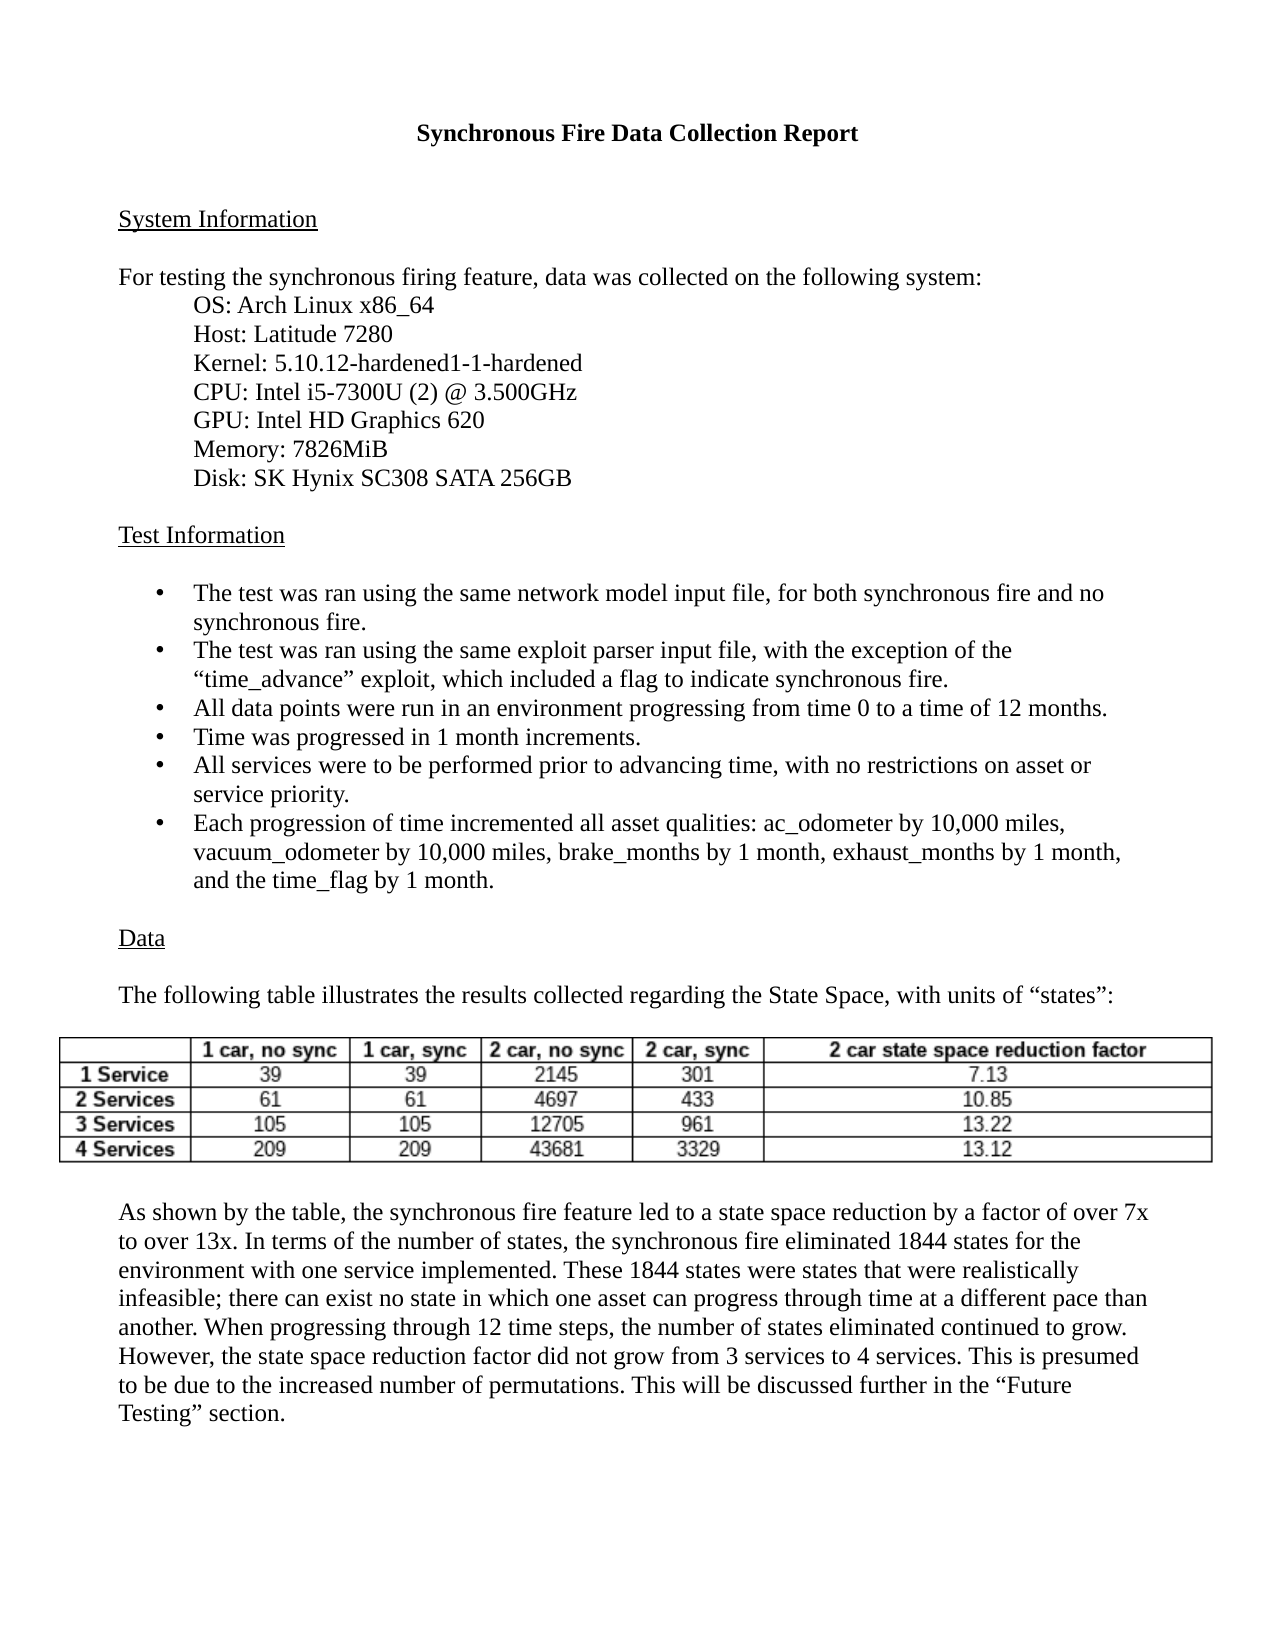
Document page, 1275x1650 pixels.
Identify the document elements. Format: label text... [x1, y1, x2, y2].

text Data [118, 923, 1157, 952]
text Synchronous Fire Data Collection Report [118, 118, 1157, 147]
text CPU: Intel i5-7300U (2) @ 3.500GHz [118, 377, 1157, 406]
picture [59, 1037, 1216, 1169]
list The test was ran using the same exploit parser input file, with the exception of the “time_advance” exploit, which included a flag to indicate synchronous fire. [156, 636, 1157, 693]
text OS: Arch Linux x86_64 [118, 291, 1157, 319]
text Host: Latitude 7280 [118, 319, 1157, 348]
text System Information [118, 204, 1157, 233]
text Kernel: 5.10.12-hardened1-1-hardened [118, 348, 1157, 377]
text As shown by the table, the synchronous fire feature led to a state space reduction by a factor of over 7x to over 13x. In terms of the number of states, the synchronous fire eliminated 1844 states for the environment with one service implemented. These 1844 states were states that were realistically infeasible; there can exist no state in which one asset can progress through time at a different pace than another. When progressing through 12 time steps, the number of states eliminated continued to grow. However, the state space reduction factor did not grow from 3 services to 4 services. This is presumed to be due to the increased number of permutations. This will be discussed further in the “Future Testing” section. [118, 1197, 1157, 1427]
text Test Information [118, 521, 1157, 549]
list All services were to be performed prior to advancing time, with no restrictions on asset or service priority. [156, 751, 1157, 808]
text GPU: Intel HD Graphics 620 [118, 406, 1157, 434]
list The test was ran using the same network model input file, for both synchronous fire and no synchronous fire. [156, 578, 1157, 636]
list Time was progressed in 1 month increments. [156, 722, 1157, 751]
list Each progression of time incremented all asset qualities: ac_odometer by 10,000 miles, vacuum_odometer by 10,000 miles, brake_months by 1 month, exhaust_months by 1 month, and the time_flag by 1 month. [156, 808, 1157, 894]
text The following table illustrates the results collected regarding the State Space, with units of “states”: [118, 981, 1157, 1009]
text Disk: SK Hynix SC308 SATA 256GB [118, 463, 1157, 492]
text For testing the synchronous firing feature, data was collected on the following system: [118, 262, 1157, 291]
list All data points were run in an environment progressing from time 0 to a time of 12 months. [156, 693, 1157, 722]
text Memory: 7826MiB [118, 434, 1157, 463]
